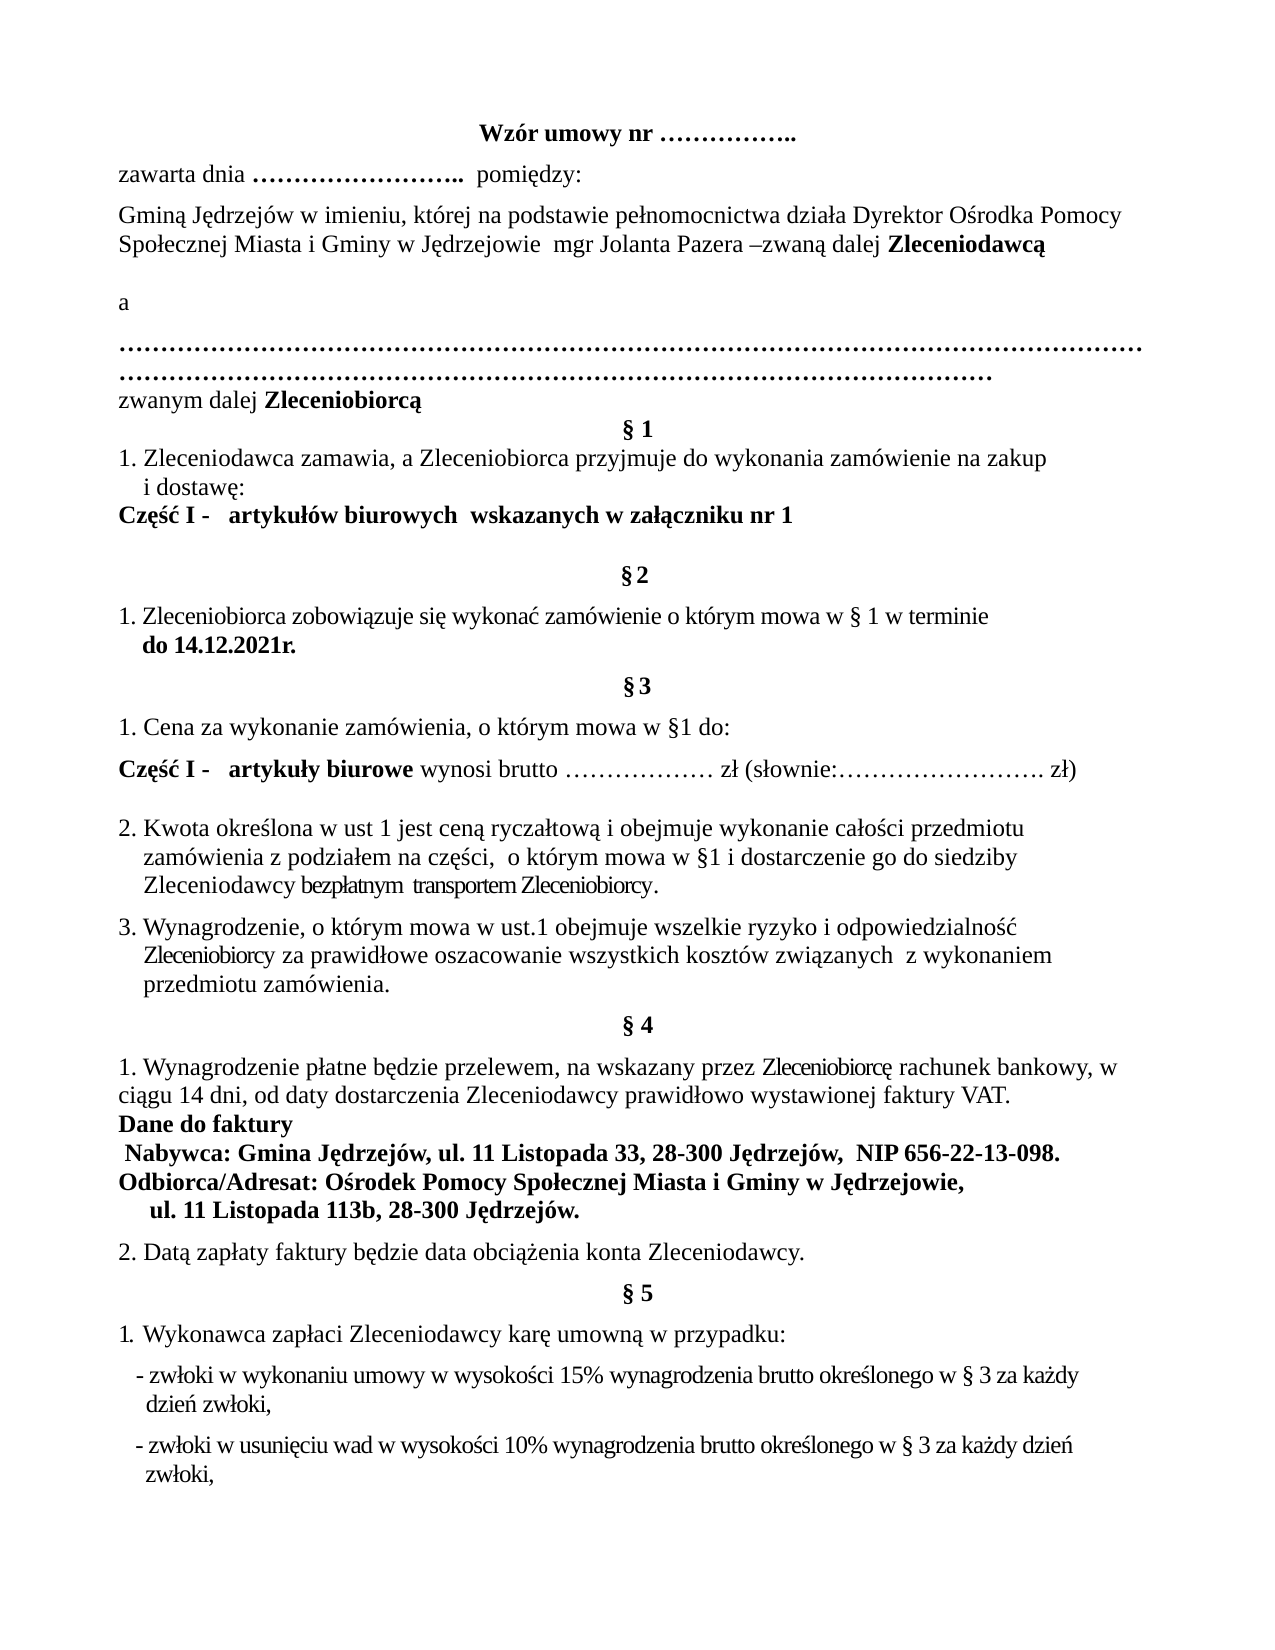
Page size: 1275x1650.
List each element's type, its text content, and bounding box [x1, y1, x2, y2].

text Część I - artykuły biurowe wynosi brutto ……………… zł (słownie:……………………. zł) [118, 754, 1157, 782]
text ………………………………………………………………………………………………………………………………………………………………………………………………………… [118, 328, 1157, 386]
text Gminą Jędrzejów w imieniu, której na podstawie pełnomocnictwa działa Dyrektor Ośrodka Pomocy Społecznej Miasta i Gminy w Jędrzejowie mgr Jolanta Pazera –zwaną dalej Zleceniodawcą [118, 201, 1157, 258]
text 2. Datą zapłaty faktury będzie data obciążenia konta Zleceniodawcy. [118, 1237, 1157, 1266]
text a [118, 287, 1157, 316]
text Część I - artykułów biurowych wskazanych w załączniku nr 1 [118, 501, 1157, 529]
text - zwłoki w usunięciu wad w wysokości 10% wynagrodzenia brutto określonego w § 3 za każdy dzień zwłoki, [118, 1431, 1157, 1488]
text § 3 [118, 671, 1157, 700]
text § 4 [118, 1011, 1157, 1039]
text § 1 [118, 414, 1157, 443]
text zwanym dalej Zleceniobiorcą [118, 386, 1157, 414]
text 1. Wykonawca zapłaci Zleceniodawcy karę umowną w przypadku: [118, 1319, 1157, 1348]
text 1. Wynagrodzenie płatne będzie przelewem, na wskazany przez Zleceniobiorcę rachunek bankowy, w ciągu 14 dni, od daty dostarczenia Zleceniodawcy prawidłowo wystawionej faktury VAT. Dane do faktury [118, 1052, 1157, 1138]
text 2. Kwota określona w ust 1 jest ceną ryczałtową i obejmuje wykonanie całości przedmiotu zamówienia z podziałem na części, o którym mowa w §1 i dostarczenie go do siedziby Zleceniodawcy bezpłatnym transportem Zleceniobiorcy. [118, 813, 1157, 899]
text Nabywca: Gmina Jędrzejów, ul. 11 Listopada 33, 28-300 Jędrzejów, NIP 656-22-13-098. [118, 1138, 1157, 1167]
text 1. Zleceniobiorca zobowiązuje się wykonać zamówienie o którym mowa w § 1 w terminie do 14.12.2021r. [118, 601, 1157, 659]
text § 2 [114, 560, 1157, 589]
text zawarta dnia …………………….. pomiędzy: [118, 159, 1157, 188]
text 1. Zleceniodawca zamawia, a Zleceniobiorca przyjmuje do wykonania zamówienie na zakup i dostawę: [118, 443, 1157, 501]
text § 5 [118, 1278, 1157, 1307]
text - zwłoki w wykonaniu umowy w wysokości 15% wynagrodzenia brutto określonego w § 3 za każdy dzień zwłoki, [118, 1361, 1157, 1418]
text 1. Cena za wykonanie zamówienia, o którym mowa w §1 do: [118, 712, 1172, 741]
text Wzór umowy nr …………….. [118, 118, 1157, 147]
text 3. Wynagrodzenie, o którym mowa w ust.1 obejmuje wszelkie ryzyko i odpowiedzialność Zleceniobiorcy za prawidłowe oszacowanie wszystkich kosztów związanych z wykonaniem przedmiotu zamówienia. [118, 912, 1157, 998]
text Odbiorca/Adresat: Ośrodek Pomocy Społecznej Miasta i Gminy w Jędrzejowie, ul. 11 Listopada 113b, 28-300 Jędrzejów. [118, 1167, 1157, 1224]
